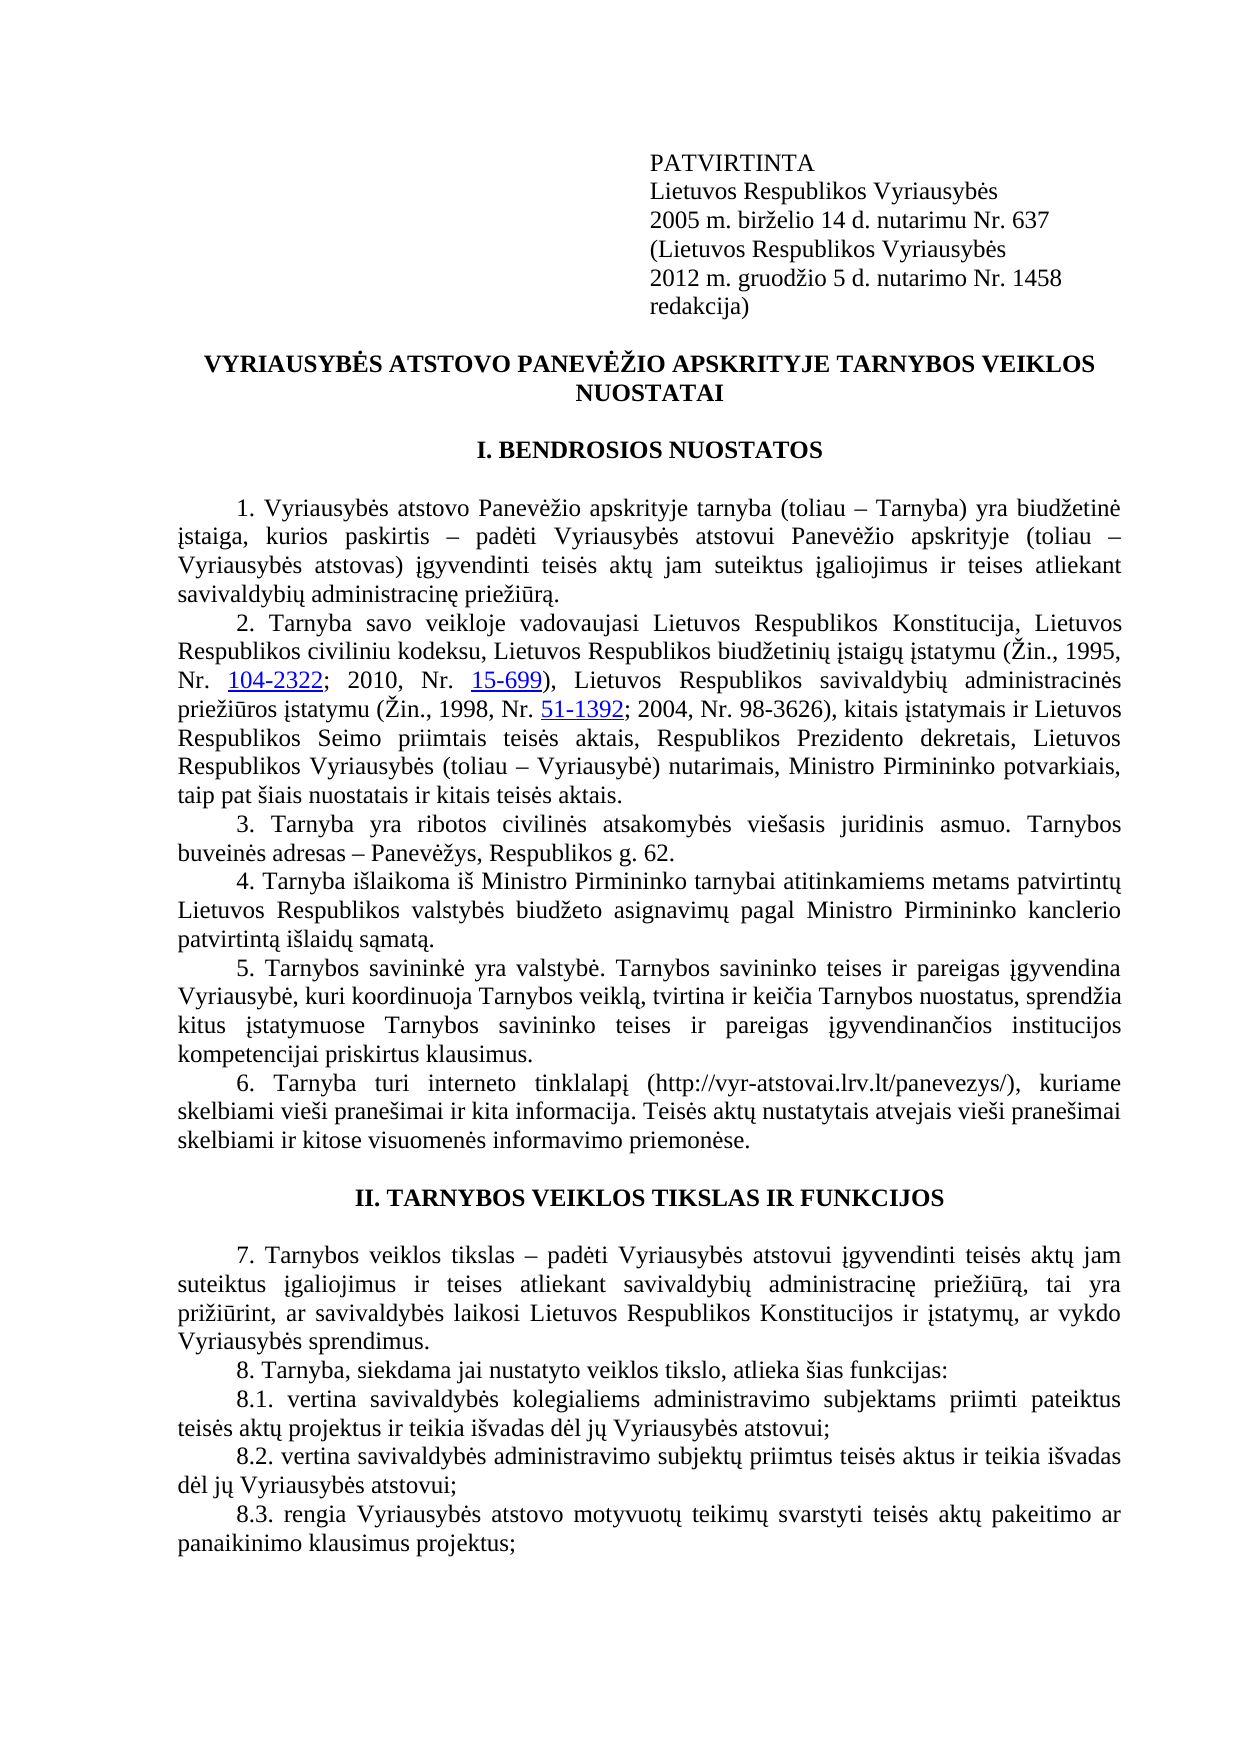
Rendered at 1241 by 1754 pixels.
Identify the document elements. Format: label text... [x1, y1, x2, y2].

text 8.2. vertina savivaldybės administravimo subjektų priimtus teisės aktus ir teikia išvadas dėl jų Vyriausybės atstovui; [177, 1441, 1122, 1499]
text 8. Tarnyba, siekdama jai nustatyto veiklos tikslo, atlieka šias funkcijas: [177, 1355, 1122, 1384]
text 3. Tarnyba yra ribotos civilinės atsakomybės viešasis juridinis asmuo. Tarnybos buveinės adresas – Panevėžys, Respublikos g. 62. [177, 809, 1122, 866]
text (Lietuvos Respublikos Vyriausybės [649, 234, 1122, 263]
text Lietuvos Respublikos Vyriausybės [649, 176, 1122, 205]
text 6. Tarnyba turi interneto tinklalapį (http://vyr-atstovai.lrv.lt/panevezys/), kuriame skelbiami vieši pranešimai ir kita informacija. Teisės aktų nustatytais atvejais vieši pranešimai skelbiami ir kitose visuomenės informavimo priemonėse. [177, 1068, 1122, 1154]
text 2005 m. birželio 14 d. nutarimu Nr. 637 [649, 205, 1122, 234]
text 2. Tarnyba savo veikloje vadovaujasi Lietuvos Respublikos Konstitucija, Lietuvos Respublikos civiliniu kodeksu, Lietuvos Respublikos biudžetinių įstaigų įstatymu (Žin., 1995, Nr. 104-2322; 2010, Nr. 15-699), Lietuvos Respublikos savivaldybių administracinės priežiūros įstatymu (Žin., 1998, Nr. 51-1392; 2004, Nr. 98-3626), kitais įstatymais ir Lietuvos Respublikos Seimo priimtais teisės aktais, Respublikos Prezidento dekretais, Lietuvos Respublikos Vyriausybės (toliau – Vyriausybė) nutarimais, Ministro Pirmininko potvarkiais, taip pat šiais nuostatais ir kitais teisės aktais. [177, 608, 1122, 809]
text 5. Tarnybos savininkė yra valstybė. Tarnybos savininko teises ir pareigas įgyvendina Vyriausybė, kuri koordinuoja Tarnybos veiklą, tvirtina ir keičia Tarnybos nuostatus, sprendžia kitus įstatymuose Tarnybos savininko teises ir pareigas įgyvendinančios institucijos kompetencijai priskirtus klausimus. [177, 953, 1122, 1068]
text II. TARNYBOS VEIKLOS TIKSLAS IR FUNKCIJOS [177, 1183, 1122, 1211]
text VYRIAUSYBĖS ATSTOVO PANEVĖŽIO APSKRITYJE TARNYBOS VEIKLOS NUOSTATAI [177, 349, 1122, 406]
text redakcija) [649, 291, 1122, 320]
text 8.3. rengia Vyriausybės atstovo motyvuotų teikimų svarstyti teisės aktų pakeitimo ar panaikinimo klausimus projektus; [177, 1499, 1122, 1556]
text 2012 m. gruodžio 5 d. nutarimo Nr. 1458 [649, 263, 1122, 291]
text 4. Tarnyba išlaikoma iš Ministro Pirmininko tarnybai atitinkamiems metams patvirtintų Lietuvos Respublikos valstybės biudžeto asignavimų pagal Ministro Pirmininko kanclerio patvirtintą išlaidų sąmatą. [177, 866, 1122, 953]
text 8.1. vertina savivaldybės kolegialiems administravimo subjektams priimti pateiktus teisės aktų projektus ir teikia išvadas dėl jų Vyriausybės atstovui; [177, 1384, 1122, 1441]
text 1. Vyriausybės atstovo Panevėžio apskrityje tarnyba (toliau – Tarnyba) yra biudžetinė įstaiga, kurios paskirtis – padėti Vyriausybės atstovui Panevėžio apskrityje (toliau – Vyriausybės atstovas) įgyvendinti teisės aktų jam suteiktus įgaliojimus ir teises atliekant savivaldybių administracinę priežiūrą. [177, 493, 1122, 608]
text PATVIRTINTA [649, 148, 1122, 176]
text 7. Tarnybos veiklos tikslas – padėti Vyriausybės atstovui įgyvendinti teisės aktų jam suteiktus įgaliojimus ir teises atliekant savivaldybių administracinę priežiūrą, tai yra prižiūrint, ar savivaldybės laikosi Lietuvos Respublikos Konstitucijos ir įstatymų, ar vykdo Vyriausybės sprendimus. [177, 1240, 1122, 1355]
text I. BENDROSIOS NUOSTATOS [177, 435, 1122, 464]
